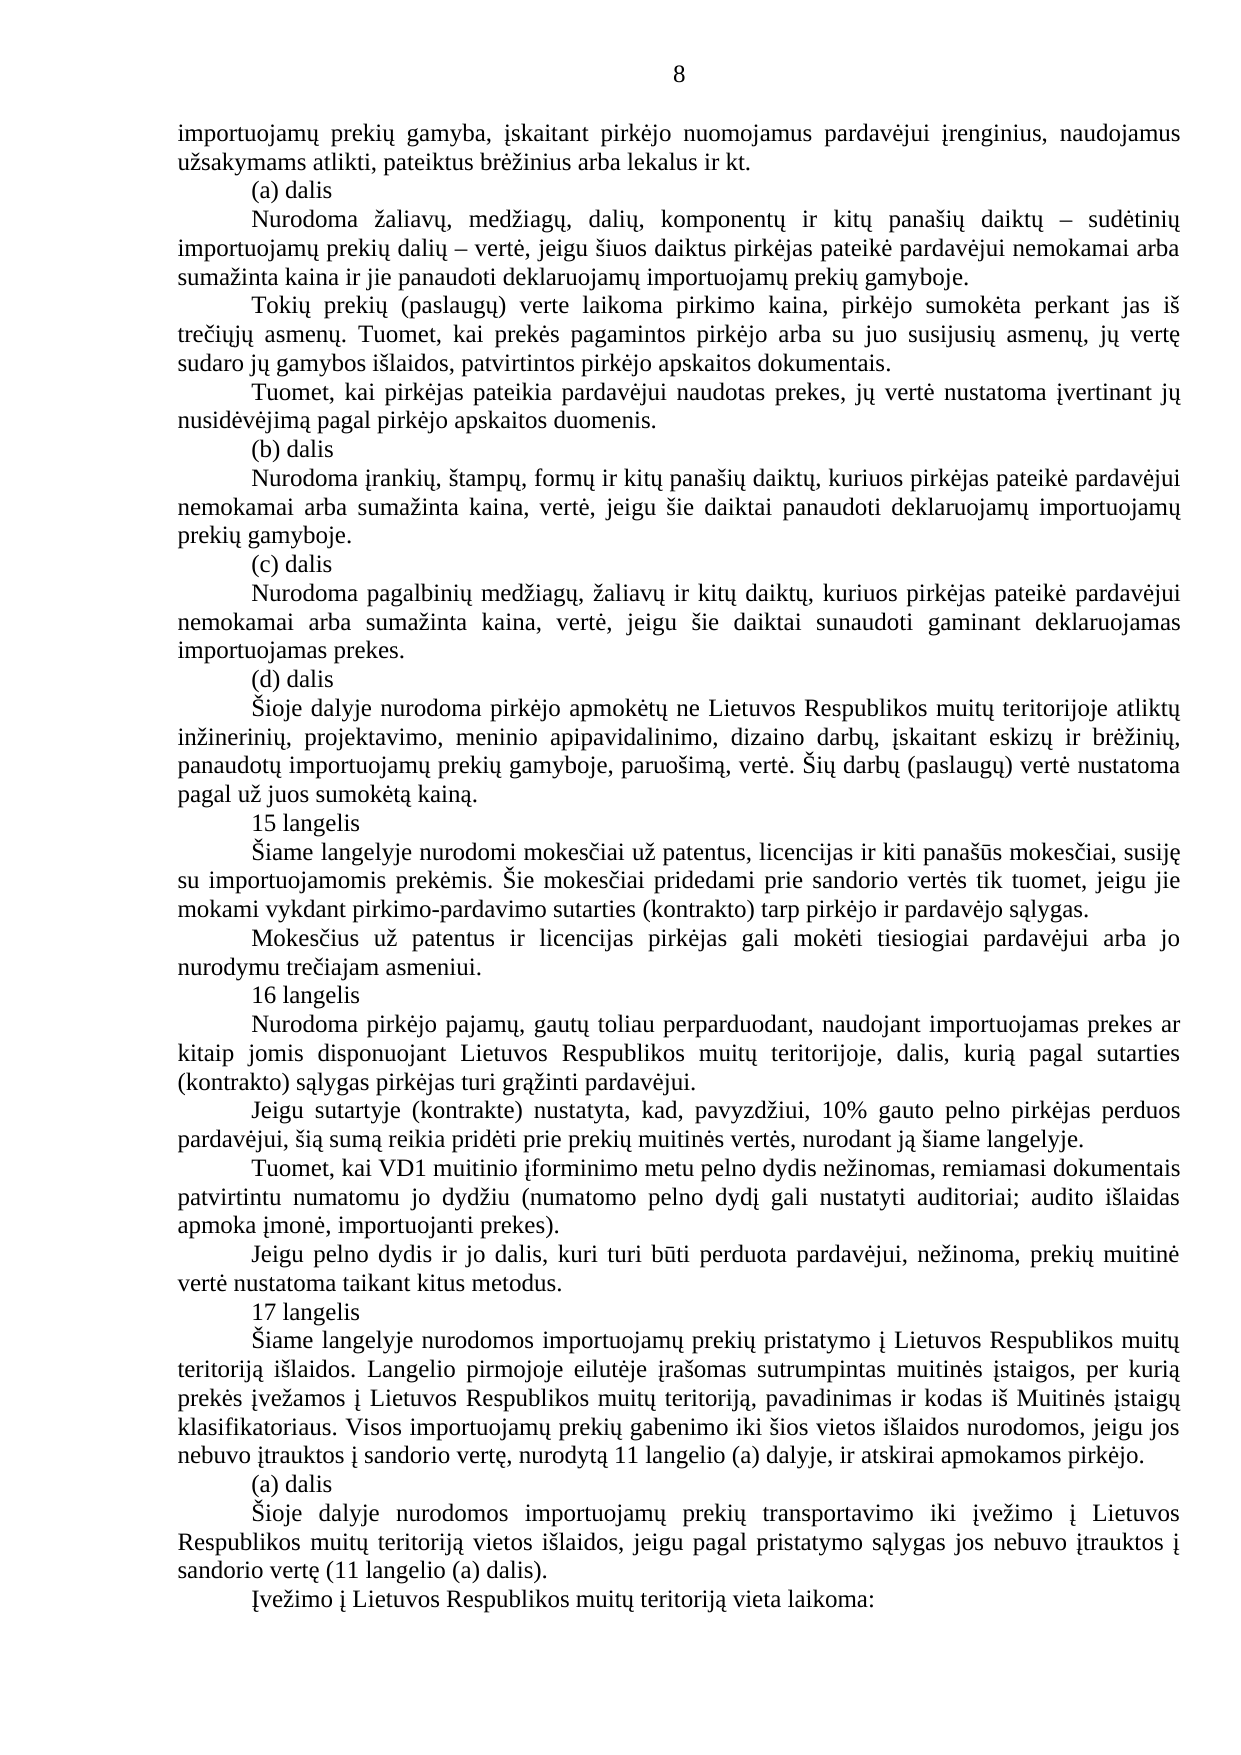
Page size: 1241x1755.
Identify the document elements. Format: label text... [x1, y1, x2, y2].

text Jeigu sutartyje (kontrakte) nustatyta, kad, pavyzdžiui, 10% gauto pelno pirkėjas perduos pardavėjui, šią sumą reikia pridėti prie prekių muitinės vertės, nurodant ją šiame langelyje. [177, 1096, 1181, 1153]
text Tuomet, kai pirkėjas pateikia pardavėjui naudotas prekes, jų vertė nustatoma įvertinant jų nusidėvėjimą pagal pirkėjo apskaitos duomenis. [177, 377, 1181, 434]
text (d) dalis [177, 664, 1181, 693]
text 16 langelis [177, 981, 1181, 1009]
text (b) dalis [177, 434, 1181, 463]
text Tuomet, kai VD1 muitinio įforminimo metu pelno dydis nežinomas, remiamasi dokumentais patvirtintu numatomu jo dydžiu (numatomo pelno dydį gali nustatyti auditoriai; audito išlaidas apmoka įmonė, importuojanti prekes). [177, 1153, 1181, 1239]
text importuojamų prekių gamyba, įskaitant pirkėjo nuomojamus pardavėjui įrenginius, naudojamus užsakymams atlikti, pateiktus brėžinius arba lekalus ir kt. [177, 118, 1181, 176]
text Nurodoma įrankių, štampų, formų ir kitų panašių daiktų, kuriuos pirkėjas pateikė pardavėjui nemokamai arba sumažinta kaina, vertė, jeigu šie daiktai panaudoti deklaruojamų importuojamų prekių gamyboje. [177, 463, 1181, 549]
text Šioje dalyje nurodoma pirkėjo apmokėtų ne Lietuvos Respublikos muitų teritorijoje atliktų inžinerinių, projektavimo, meninio apipavidalinimo, dizaino darbų, įskaitant eskizų ir brėžinių, panaudotų importuojamų prekių gamyboje, paruošimą, vertė. Šių darbų (paslaugų) vertė nustatoma pagal už juos sumokėtą kainą. [177, 693, 1181, 808]
text 17 langelis [177, 1297, 1181, 1326]
text Įvežimo į Lietuvos Respublikos muitų teritoriją vieta laikoma: [177, 1584, 1181, 1613]
text (a) dalis [177, 176, 1181, 204]
text Nurodoma žaliavų, medžiagų, dalių, komponentų ir kitų panašių daiktų – sudėtinių importuojamų prekių dalių – vertė, jeigu šiuos daiktus pirkėjas pateikė pardavėjui nemokamai arba sumažinta kaina ir jie panaudoti deklaruojamų importuojamų prekių gamyboje. [177, 204, 1181, 291]
text (a) dalis [177, 1469, 1181, 1498]
text (c) dalis [177, 549, 1181, 578]
text Šiame langelyje nurodomos importuojamų prekių pristatymo į Lietuvos Respublikos muitų teritoriją išlaidos. Langelio pirmojoje eilutėje įrašomas sutrumpintas muitinės įstaigos, per kurią prekės įvežamos į Lietuvos Respublikos muitų teritoriją, pavadinimas ir kodas iš Muitinės įstaigų klasifikatoriaus. Visos importuojamų prekių gabenimo iki šios vietos išlaidos nurodomos, jeigu jos nebuvo įtrauktos į sandorio vertę, nurodytą 11 langelio (a) dalyje, ir atskirai apmokamos pirkėjo. [177, 1326, 1181, 1469]
text Šioje dalyje nurodomos importuojamų prekių transportavimo iki įvežimo į Lietuvos Respublikos muitų teritoriją vietos išlaidos, jeigu pagal pristatymo sąlygas jos nebuvo įtrauktos į sandorio vertę (11 langelio (a) dalis). [177, 1498, 1181, 1584]
text Nurodoma pagalbinių medžiagų, žaliavų ir kitų daiktų, kuriuos pirkėjas pateikė pardavėjui nemokamai arba sumažinta kaina, vertė, jeigu šie daiktai sunaudoti gaminant deklaruojamas importuojamas prekes. [177, 578, 1181, 664]
text Jeigu pelno dydis ir jo dalis, kuri turi būti perduota pardavėjui, nežinoma, prekių muitinė vertė nustatoma taikant kitus metodus. [177, 1239, 1181, 1297]
text Tokių prekių (paslaugų) verte laikoma pirkimo kaina, pirkėjo sumokėta perkant jas iš trečiųjų asmenų. Tuomet, kai prekės pagamintos pirkėjo arba su juo susijusių asmenų, jų vertę sudaro jų gamybos išlaidos, patvirtintos pirkėjo apskaitos dokumentais. [177, 291, 1181, 377]
text Mokesčius už patentus ir licencijas pirkėjas gali mokėti tiesiogiai pardavėjui arba jo nurodymu trečiajam asmeniui. [177, 923, 1181, 981]
text Nurodoma pirkėjo pajamų, gautų toliau perparduodant, naudojant importuojamas prekes ar kitaip jomis disponuojant Lietuvos Respublikos muitų teritorijoje, dalis, kurią pagal sutarties (kontrakto) sąlygas pirkėjas turi grąžinti pardavėjui. [177, 1009, 1181, 1096]
text 15 langelis [177, 808, 1181, 837]
text Šiame langelyje nurodomi mokesčiai už patentus, licencijas ir kiti panašūs mokesčiai, susiję su importuojamomis prekėmis. Šie mokesčiai pridedami prie sandorio vertės tik tuomet, jeigu jie mokami vykdant pirkimo-pardavimo sutarties (kontrakto) tarp pirkėjo ir pardavėjo sąlygas. [177, 837, 1181, 923]
